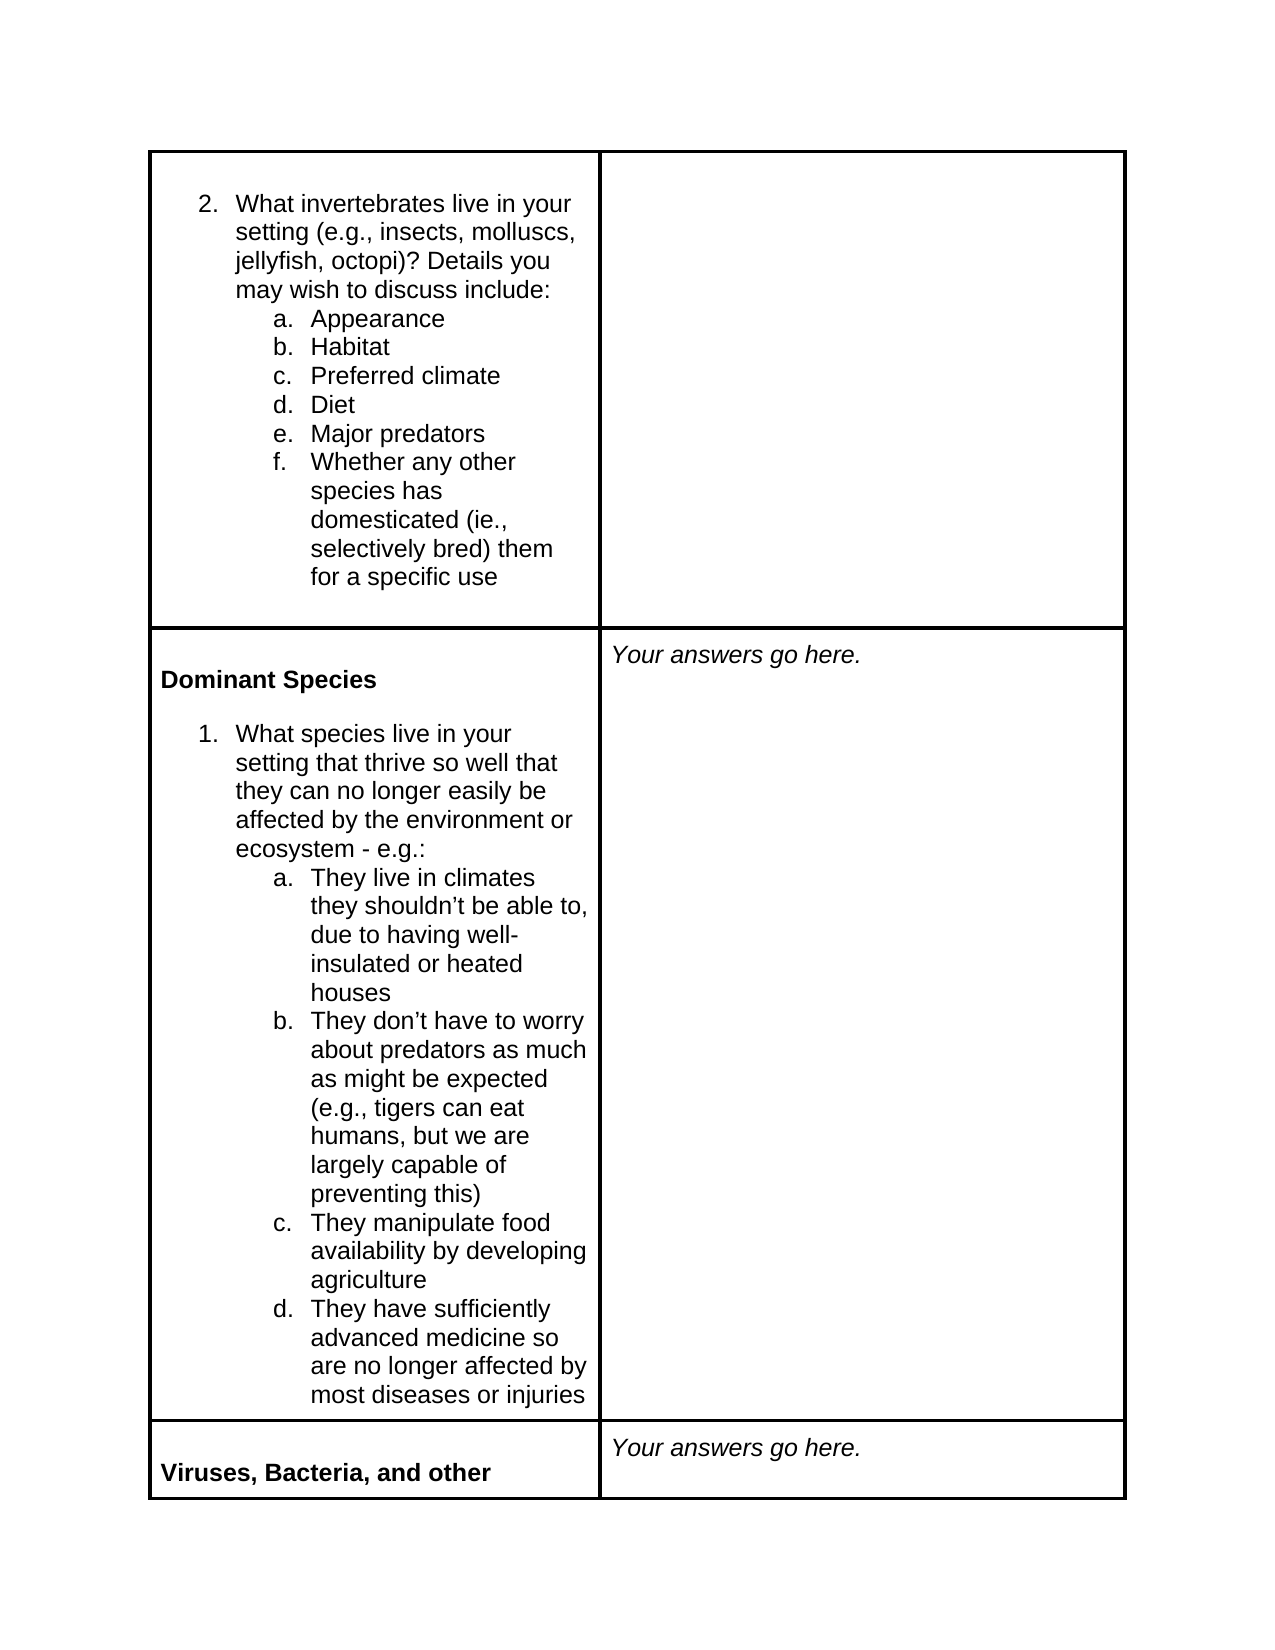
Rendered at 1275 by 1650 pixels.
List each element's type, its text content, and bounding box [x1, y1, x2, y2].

table_cell Invertebrates What invertebrates live in your setting (e.g., insects, molluscs, jellyfish, octopi)? Details you may wish to discuss include: Appearance Habitat Preferred climate Diet Major predators Whether any other species has domesticated (ie., selectively bred) them for a specific use [152, 153, 598, 626]
table_cell [602, 153, 1123, 626]
table_cell Viruses, Bacteria, and other Pathogens What diseases exist in your setting? Please tell me: How they are transmitted (e.g., airbourne, via touch, via sexual contact) Virulence (their symptoms and how strong an impact those symptoms have) Any other details you feel are relevant [152, 1422, 598, 1497]
table_cell Your answers go here. [602, 1422, 1123, 1497]
table_cell Your answers go here. [602, 630, 1123, 1419]
table_cell Dominant Species What species live in your setting that thrive so well that they can no longer easily be affected by the environment or ecosystem - e.g.: They live in climates they shouldn’t be able to, due to having well-insulated or heated houses They don’t have to worry about predators as much as might be expected (e.g., tigers can eat humans, but we are largely capable of preventing this) They manipulate food availability by developing agriculture They have sufficiently advanced medicine so are no longer affected by most diseases or injuries [152, 630, 598, 1419]
